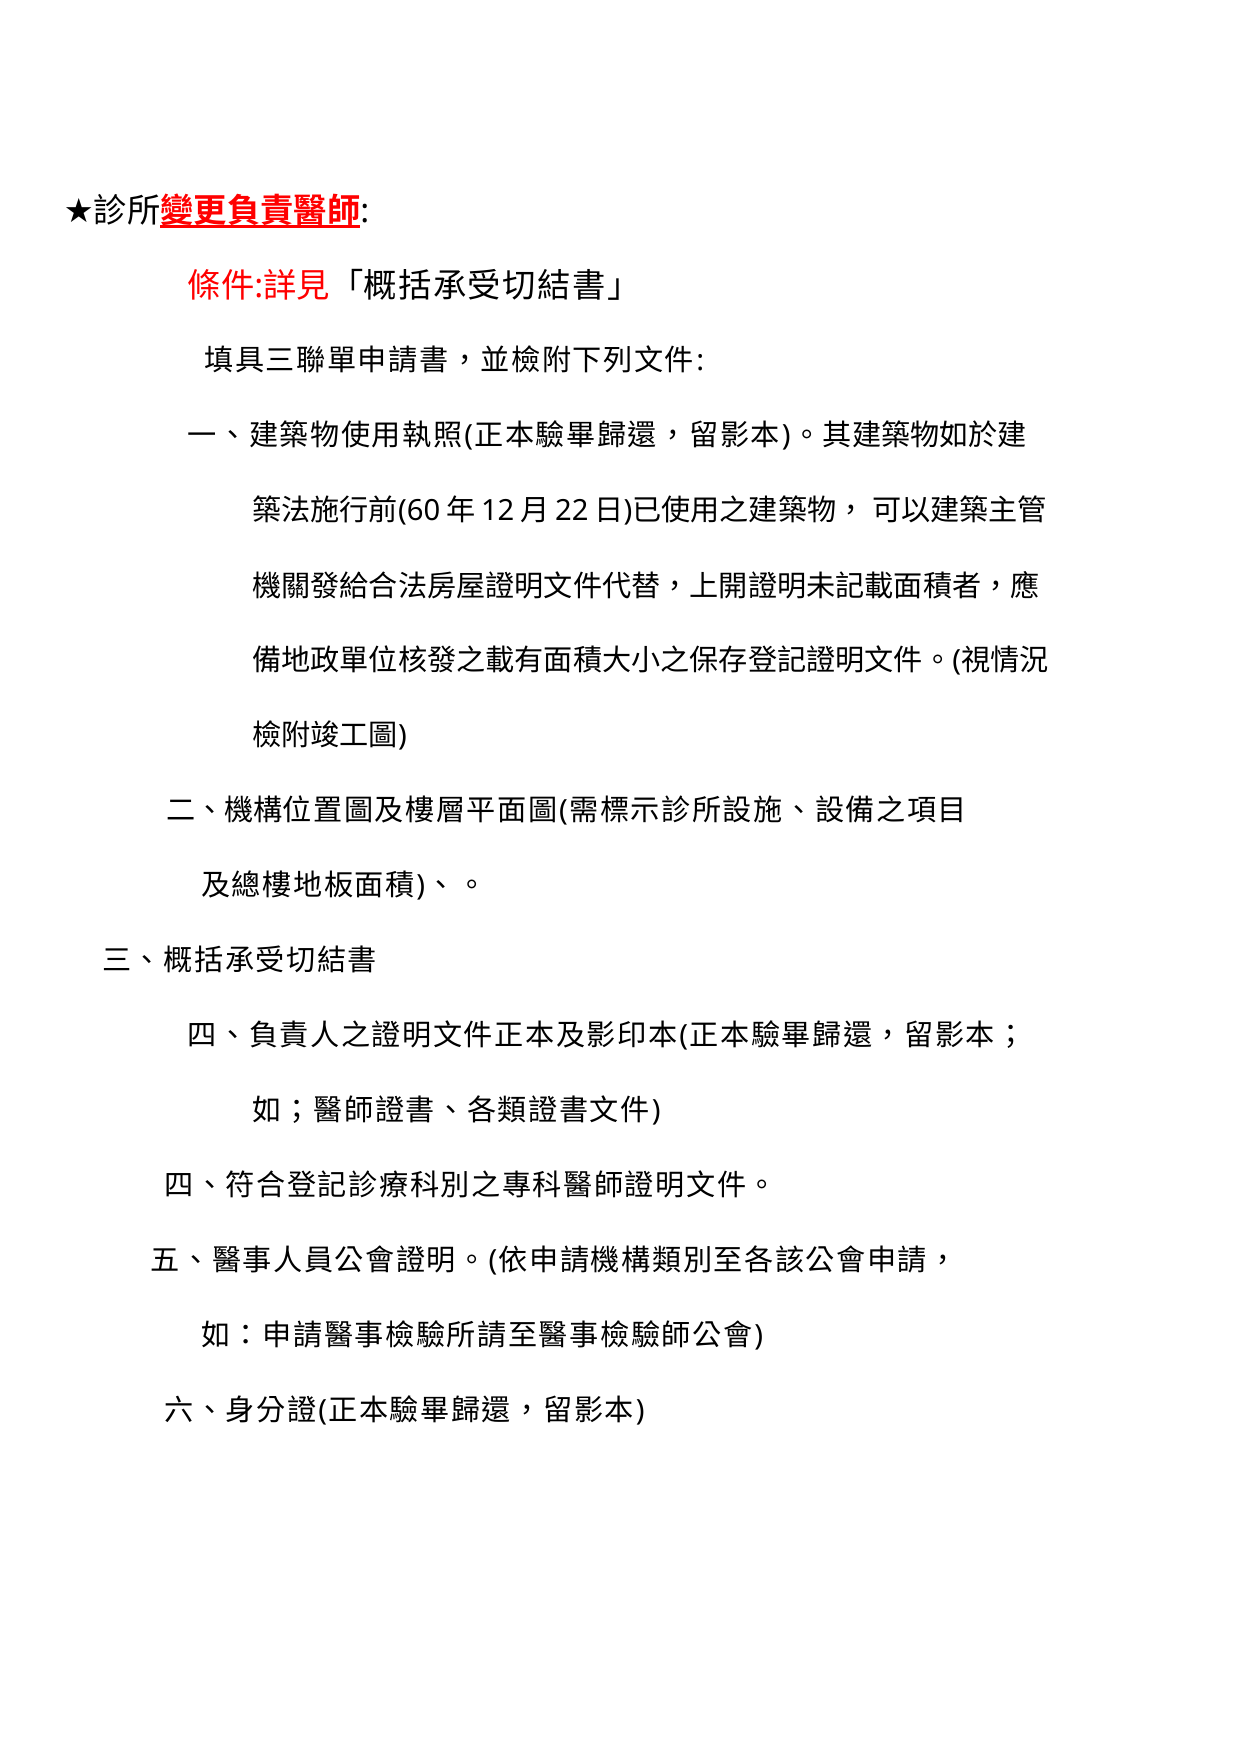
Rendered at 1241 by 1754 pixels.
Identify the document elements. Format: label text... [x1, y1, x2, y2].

text 一、建築物使用執照(正本驗畢歸還，留影本)。其建築物如於建築法施行前(60年12月22日)已使用之建築物， 可以建築主管機關發給合法房屋證明文件代替，上開證明未記載面積者，應備地政單位核發之載有面積大小之保存登記證明文件。(視情況檢附竣工圖) [187, 389, 1053, 764]
text 二、機構位置圖及樓層平面圖(需標示診所設施、設備之項目 [114, 764, 1053, 839]
text 如：申請醫事檢驗所請至醫事檢驗師公會) [114, 1289, 1053, 1364]
text 四、負責人之證明文件正本及影印本(正本驗畢歸還，留影本；如；醫師證書、各類證書文件) [187, 989, 1053, 1139]
text 填具三聯單申請書，並檢附下列文件: [11, 314, 1053, 389]
text 及總樓地板面積)、。 [114, 839, 1053, 914]
text 四、符合登記診療科別之專科醫師證明文件。 五、醫事人員公會證明。(依申請機構類別至各該公會申請， [114, 1139, 1053, 1289]
text 六、身分證(正本驗畢歸還，留影本) [114, 1364, 1053, 1439]
text 三、概括承受切結書 [11, 914, 1053, 989]
text 條件:詳見「概括承受切結書」 [187, 239, 1053, 314]
text ★診所變更負責醫師: [11, 164, 1053, 239]
